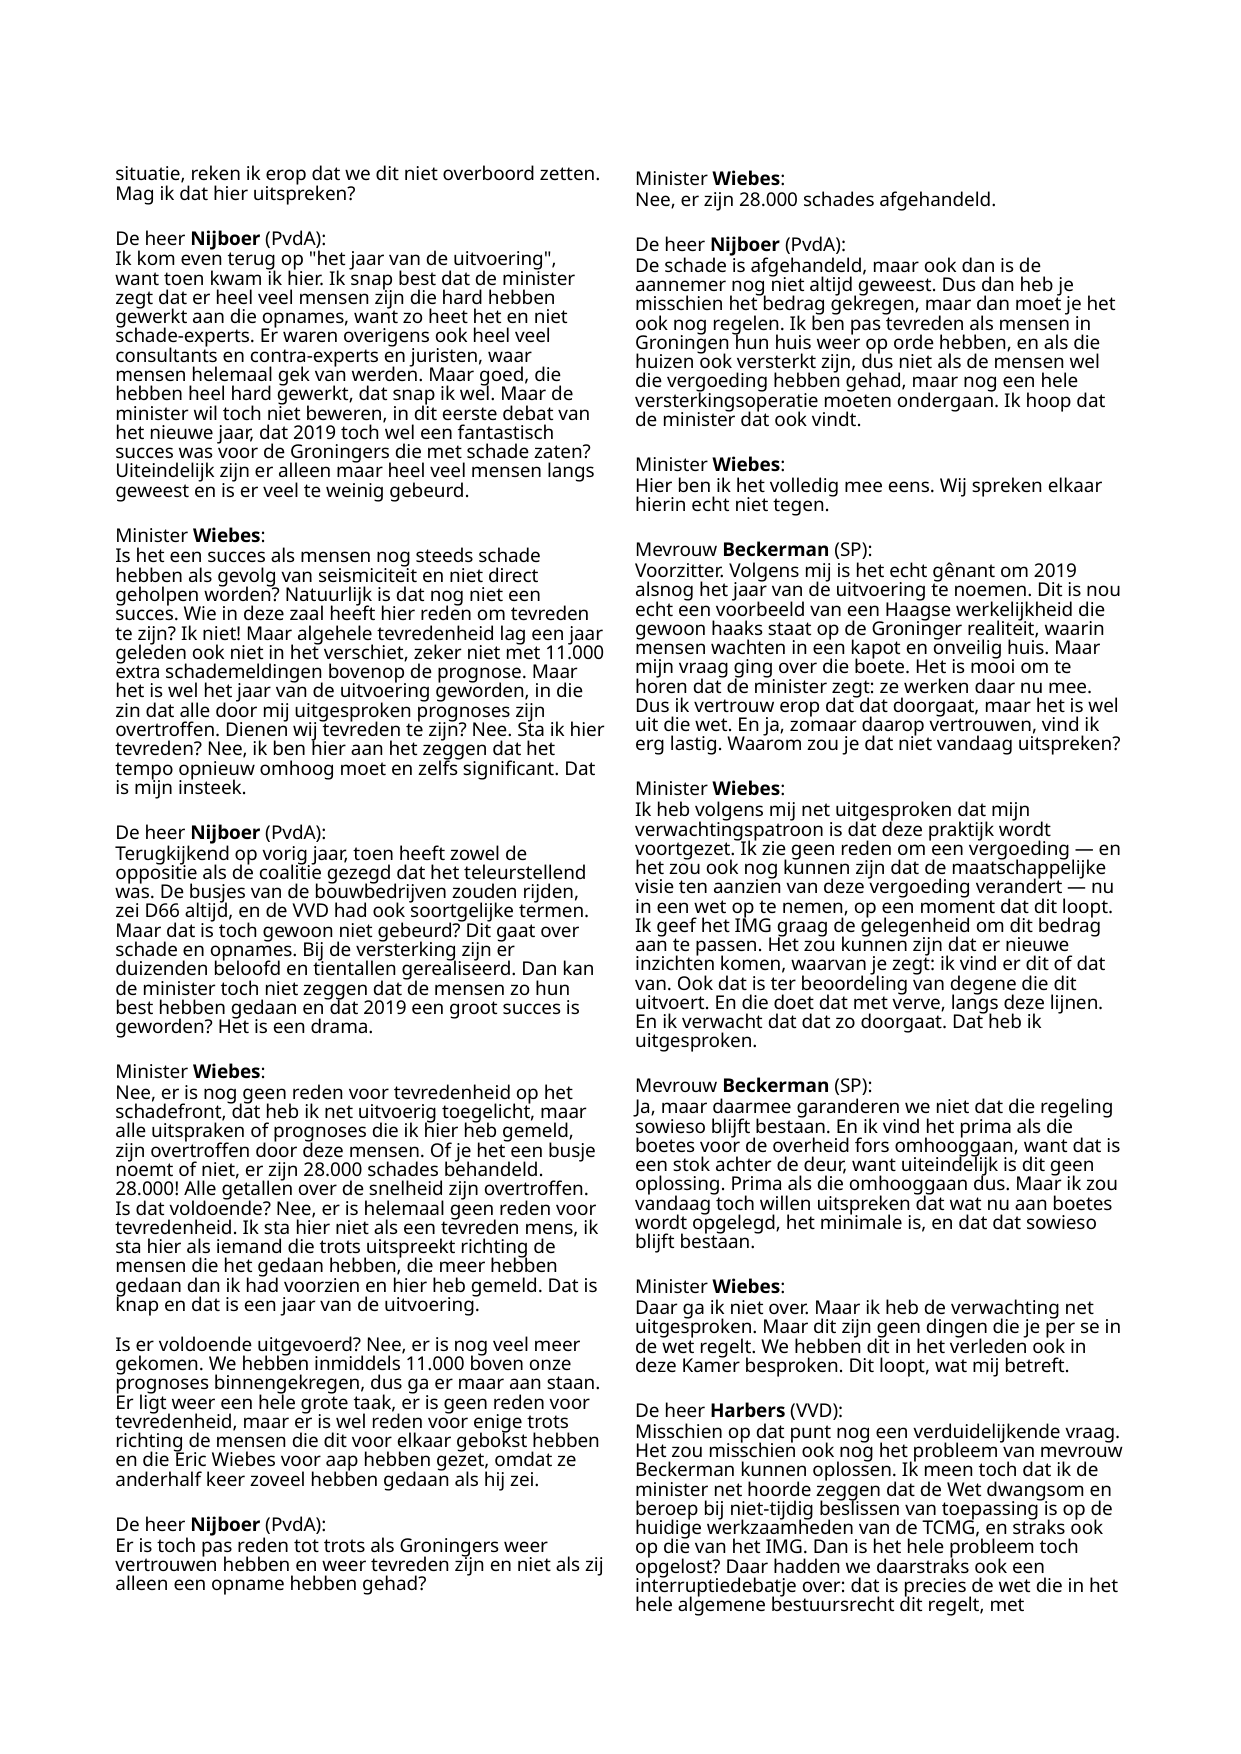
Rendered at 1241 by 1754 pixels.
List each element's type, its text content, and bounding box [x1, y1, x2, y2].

text Er is toch pas reden tot trots als Groningers weer vertrouwen hebben en weer tevreden zijn en niet als zij alleen een opname hebben gehad? [115, 1537, 605, 1594]
text De heer Nijboer (PvdA): [115, 819, 605, 844]
text De heer Nijboer (PvdA): [115, 1511, 605, 1537]
text Nee, er zijn 28.000 schades afgehandeld. [635, 191, 1125, 210]
text De heer Nijboer (PvdA): [115, 225, 605, 250]
text Mevrouw Beckerman (SP): [635, 1073, 1125, 1098]
text situatie, reken ik erop dat we dit niet overboord zetten. Mag ik dat hier uitspreken? [115, 165, 605, 204]
text Minister Wiebes: [635, 1273, 1125, 1299]
text Ik kom even terug op "het jaar van de uitvoering", want toen kwam ik hier. Ik snap best dat de minister zegt dat er heel veel mensen zijn die hard hebben gewerkt aan die opnames, want zo heet het en niet schade-experts. Er waren overigens ook heel veel consultants en contra-experts en juristen, waar mensen helemaal gek van werden. Maar goed, die hebben heel hard gewerkt, dat snap ik wel. Maar de minister wil toch niet beweren, in dit eerste debat van het nieuwe jaar, dat 2019 toch wel een fantastisch succes was voor de Groningers die met schade zaten? Uiteindelijk zijn er alleen maar heel veel mensen langs geweest en is er veel te weinig gebeurd. [115, 250, 605, 501]
text Misschien op dat punt nog een verduidelijkende vraag. Het zou misschien ook nog het probleem van mevrouw Beckerman kunnen oplossen. Ik meen toch dat ik de minister net hoorde zeggen dat de Wet dwangsom en beroep bij niet-tijdig beslissen van toepassing is op de huidige werkzaamheden van de TCMG, en straks ook op die van het IMG. Dan is het hele probleem toch opgelost? Daar hadden we daarstraks ook een interruptiedebatje over: dat is precies de wet die in het hele algemene bestuursrecht dit regelt, met [635, 1423, 1125, 1615]
text Mevrouw Beckerman (SP): [635, 536, 1125, 562]
text Nee, er is nog geen reden voor tevredenheid op het schadefront, dat heb ik net uitvoerig toegelicht, maar alle uitspraken of prognoses die ik hier heb gemeld, zijn overtroffen door deze mensen. Of je het een busje noemt of niet, er zijn 28.000 schades behandeld. 28.000! Alle getallen over de snelheid zijn overtroffen. Is dat voldoende? Nee, er is helemaal geen reden voor tevredenheid. Ik sta hier niet als een tevreden mens, ik sta hier als iemand die trots uitspreekt richting de mensen die het gedaan hebben, die meer hebben gedaan dan ik had voorzien en hier heb gemeld. Dat is knap en dat is een jaar van de uitvoering. [115, 1084, 605, 1315]
text Daar ga ik niet over. Maar ik heb de verwachting net uitgesproken. Maar dit zijn geen dingen die je per se in de wet regelt. We hebben dit in het verleden ook in deze Kamer besproken. Dit loopt, wat mij betreft. [635, 1299, 1125, 1376]
text Minister Wiebes: [115, 522, 605, 547]
text Hier ben ik het volledig mee eens. Wij spreken elkaar hierin echt niet tegen. [635, 477, 1125, 515]
text Ja, maar daarmee garanderen we niet dat die regeling sowieso blijft bestaan. En ik vind het prima als die boetes voor de overheid fors omhooggaan, want dat is een stok achter de deur, want uiteindelijk is dit geen oplossing. Prima als die omhooggaan dus. Maar ik zou vandaag toch willen uitspreken dat wat nu aan boetes wordt opgelegd, het minimale is, en dat dat sowieso blijft bestaan. [635, 1098, 1125, 1252]
text De schade is afgehandeld, maar ook dan is de aannemer nog niet altijd geweest. Dus dan heb je misschien het bedrag gekregen, maar dan moet je het ook nog regelen. Ik ben pas tevreden als mensen in Groningen hun huis weer op orde hebben, en als die huizen ook versterkt zijn, dus niet als de mensen wel die vergoeding hebben gehad, maar nog een hele versterkingsoperatie moeten ondergaan. Ik hoop dat de minister dat ook vindt. [635, 257, 1125, 430]
text Minister Wiebes: [635, 165, 1125, 191]
text De heer Nijboer (PvdA): [635, 231, 1125, 257]
text Minister Wiebes: [115, 1058, 605, 1084]
text Ik heb volgens mij net uitgesproken dat mijn verwachtingspatroon is dat deze praktijk wordt voortgezet. Ik zie geen reden om een vergoeding — en het zou ook nog kunnen zijn dat de maatschappelijke visie ten aanzien van deze vergoeding verandert — nu in een wet op te nemen, op een moment dat dit loopt. Ik geef het IMG graag de gelegenheid om dit bedrag aan te passen. Het zou kunnen zijn dat er nieuwe inzichten komen, waarvan je zegt: ik vind er dit of dat van. Ook dat is ter beoordeling van degene die dit uitvoert. En die doet dat met verve, langs deze lijnen. En ik verwacht dat dat zo doorgaat. Dat heb ik uitgesproken. [635, 801, 1125, 1052]
text Voorzitter. Volgens mij is het echt gênant om 2019 alsnog het jaar van de uitvoering te noemen. Dit is nou echt een voorbeeld van een Haagse werkelijkheid die gewoon haaks staat op de Groninger realiteit, waarin mensen wachten in een kapot en onveilig huis. Maar mijn vraag ging over die boete. Het is mooi om te horen dat de minister zegt: ze werken daar nu mee. Dus ik vertrouw erop dat dat doorgaat, maar het is wel uit die wet. En ja, zomaar daarop vertrouwen, vind ik erg lastig. Waarom zou je dat niet vandaag uitspreken? [635, 562, 1125, 755]
text Minister Wiebes: [635, 776, 1125, 801]
text Terugkijkend op vorig jaar, toen heeft zowel de oppositie als de coalitie gezegd dat het teleurstellend was. De busjes van de bouwbedrijven zouden rijden, zei D66 altijd, en de VVD had ook soortgelijke termen. Maar dat is toch gewoon niet gebeurd? Dit gaat over schade en opnames. Bij de versterking zijn er duizenden beloofd en tientallen gerealiseerd. Dan kan de minister toch niet zeggen dat de mensen zo hun best hebben gedaan en dat 2019 een groot succes is geworden? Het is een drama. [115, 844, 605, 1037]
text Is het een succes als mensen nog steeds schade hebben als gevolg van seismiciteit en niet direct geholpen worden? Natuurlijk is dat nog niet een succes. Wie in deze zaal heeft hier reden om tevreden te zijn? Ik niet! Maar algehele tevredenheid lag een jaar geleden ook niet in het verschiet, zeker niet met 11.000 extra schademeldingen bovenop de prognose. Maar het is wel het jaar van de uitvoering geworden, in die zin dat alle door mij uitgesproken prognoses zijn overtroffen. Dienen wij tevreden te zijn? Nee. Sta ik hier tevreden? Nee, ik ben hier aan het zeggen dat het tempo opnieuw omhoog moet en zelfs significant. Dat is mijn insteek. [115, 547, 605, 798]
text De heer Harbers (VVD): [635, 1397, 1125, 1423]
text Is er voldoende uitgevoerd? Nee, er is nog veel meer gekomen. We hebben inmiddels 11.000 boven onze prognoses binnengekregen, dus ga er maar aan staan. Er ligt weer een hele grote taak, er is geen reden voor tevredenheid, maar er is wel reden voor enige trots richting de mensen die dit voor elkaar gebokst hebben en die Eric Wiebes voor aap hebben gezet, omdat ze anderhalf keer zoveel hebben gedaan als hij zei. [115, 1336, 605, 1490]
text Minister Wiebes: [635, 451, 1125, 477]
